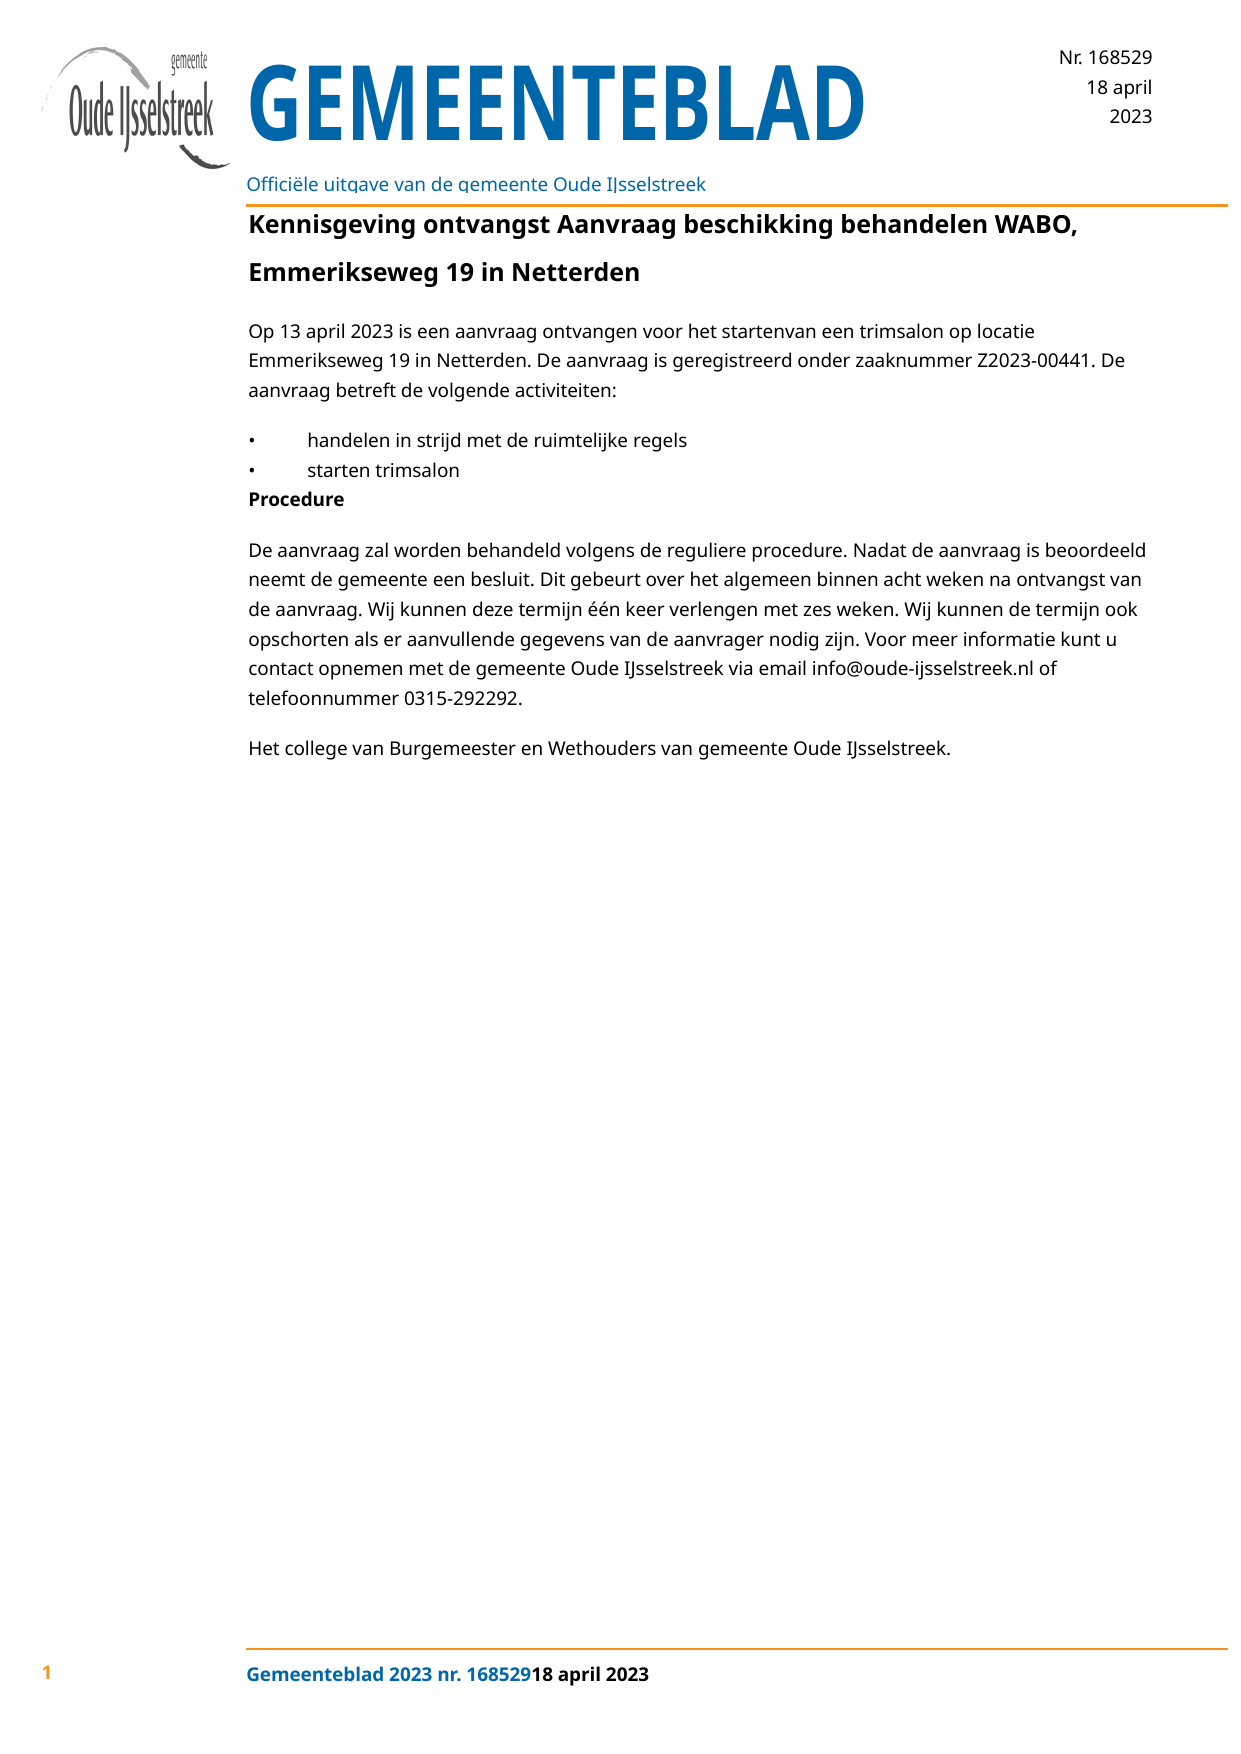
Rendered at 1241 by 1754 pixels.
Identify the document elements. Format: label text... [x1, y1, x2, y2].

text De aanvraag zal worden behandeld volgens de reguliere procedure. Nadat de aanvraag is beoordeeld neemt de gemeente een besluit. Dit gebeurt over het algemeen binnen acht weken na ontvangst van de aanvraag. Wij kunnen deze termijn één keer verlengen met zes weken. Wij kunnen de termijn ook opschorten als er aanvullende gegevens van de aanvrager nodig zijn. Voor meer informatie kunt u contact opnemen met de gemeente Oude IJsselstreek via email info@oude-ijsselstreek.nl of telefoonnummer 0315-292292. [248, 537, 1152, 711]
text Op 13 april 2023 is een aanvraag ontvangen voor het startenvan een trimsalon op locatie Emmerikseweg 19 in Netterden. De aanvraag is geregistreerd onder zaaknummer Z2023-00441. De aanvraag betreft de volgende activiteiten: [248, 318, 1152, 403]
list handelen in strijd met de ruimtelijke regels [248, 427, 1152, 453]
picture [41, 47, 231, 172]
list starten trimsalon [248, 457, 1152, 483]
text Procedure [248, 487, 1152, 512]
text Kennisgeving ontvangst Aanvraag beschikking behandelen WABO, Emmerikseweg 19 in Netterden [248, 207, 1152, 288]
text Het college van Burgemeester en Wethouders van gemeente Oude IJsselstreek. [248, 735, 1152, 761]
